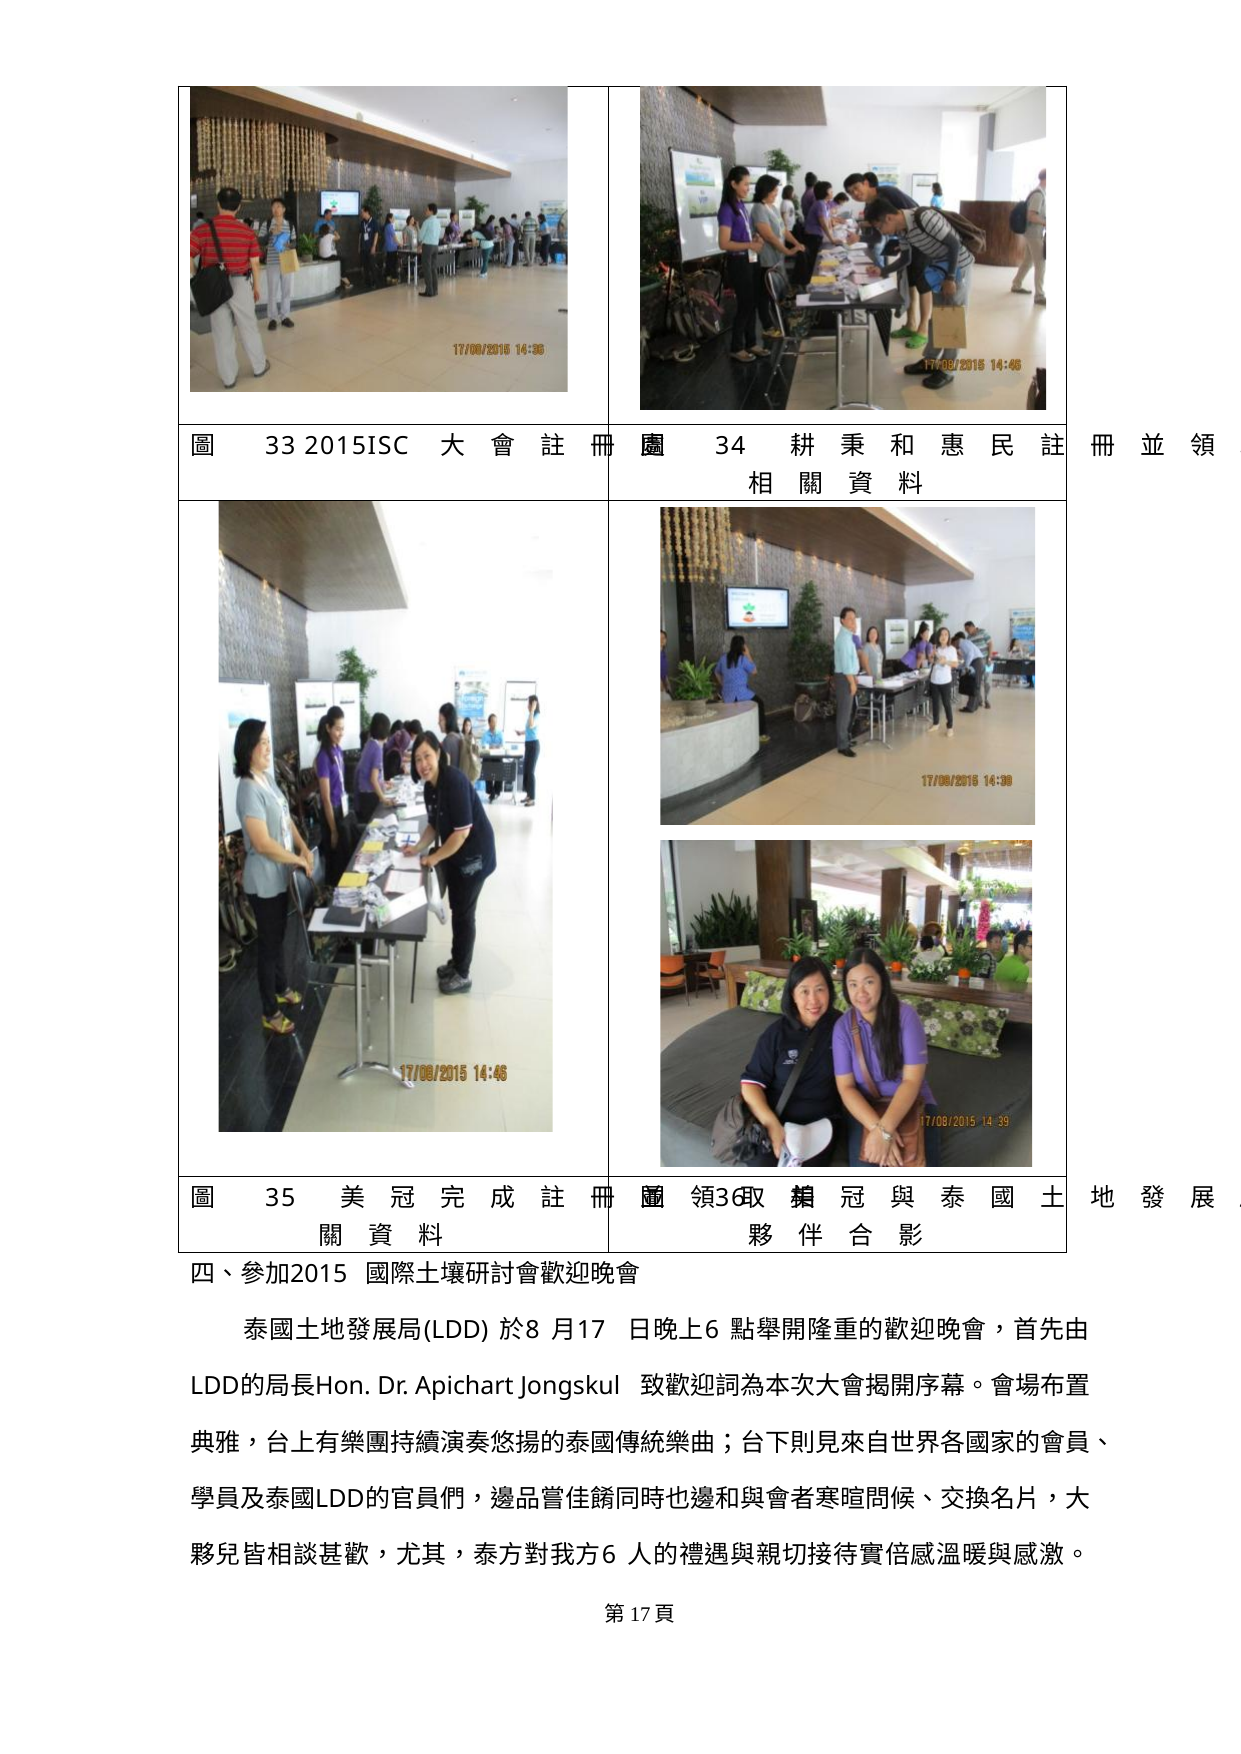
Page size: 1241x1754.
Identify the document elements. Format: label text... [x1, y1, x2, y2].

picture [660, 507, 1036, 825]
picture [218, 501, 553, 1132]
table_header [609, 87, 1066, 424]
picture [640, 86, 1047, 410]
picture [660, 840, 1033, 1167]
text 四、參加2015國際土壤研討會歡迎晚會 [190, 1253, 1090, 1291]
table_cell [609, 501, 1066, 1176]
table_cell 圖34耕秉和惠民註冊並領取相關資料 [609, 425, 1066, 500]
table_header [179, 87, 608, 424]
picture [190, 86, 568, 392]
table_cell 圖33 2015ISC大會註冊處 [179, 425, 608, 500]
text 泰國土地發展局(LDD)於8月17日晚上6點舉開隆重的歡迎晚會，首先由LDD的局長Hon. Dr. Apichart Jongskul致歡迎詞為本次大會揭開序幕。會場布置典雅，台上有樂團持續演奏悠揚的泰國傳統樂曲；台下則見來自世界各國家的會員、學員及泰國LDD的官員們，邊品嘗佳餚同時也邊和與會者寒暄問候、交換名片，大夥兒皆相談甚歡，尤其，泰方對我方6人的禮遇與親切接待實倍感溫暖與感激。（詳如圖37-44） [190, 1309, 1090, 1571]
table_cell 圖36美冠與泰國土地發展局夥伴合影 [609, 1177, 1066, 1252]
table_cell [179, 501, 608, 1176]
table_cell 圖35美冠完成註冊並領取相關資料 [179, 1177, 608, 1252]
